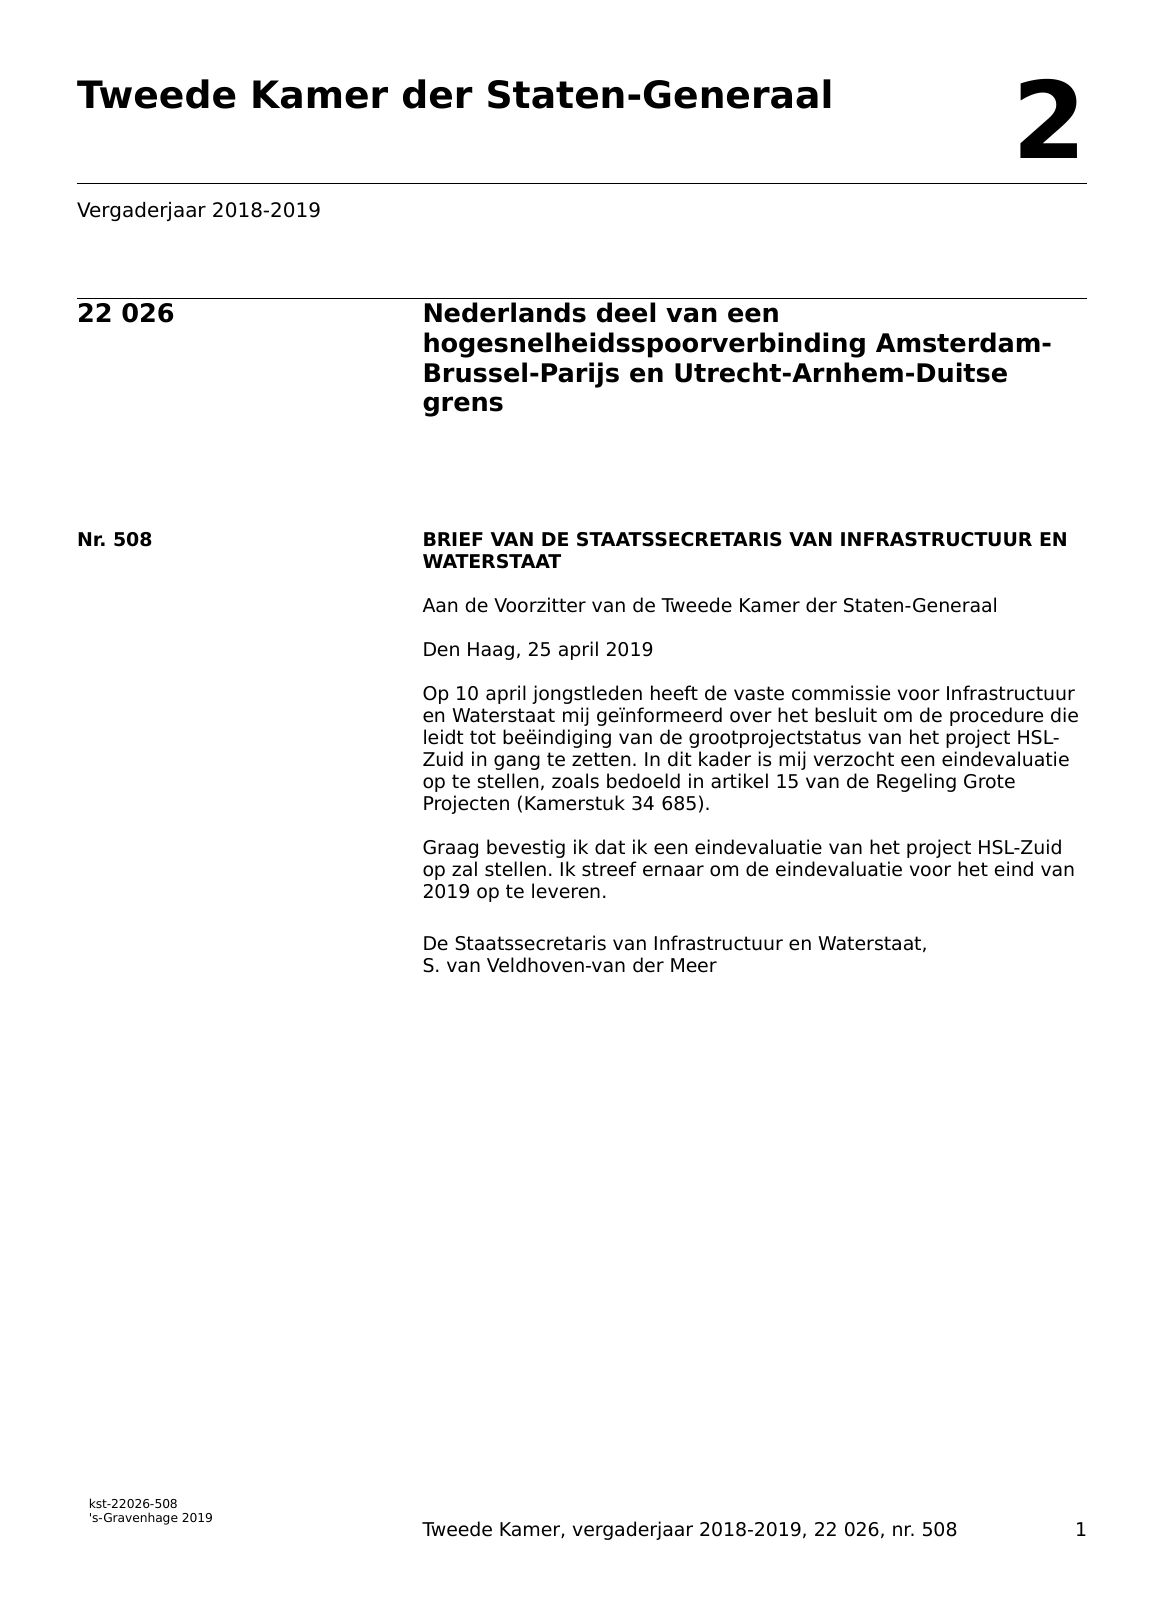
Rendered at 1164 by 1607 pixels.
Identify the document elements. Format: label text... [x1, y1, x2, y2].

text Aan de Voorzitter van de Tweede Kamer der Staten-Generaal [422, 595, 1087, 617]
text 's-Gravenhage 2019 [88, 1511, 323, 1525]
text kst-22026-508 [88, 1497, 323, 1511]
table_header 2 [886, 59, 1087, 183]
table_header Tweede Kamer der Staten-Generaal [77, 59, 886, 183]
text Graag bevestig ik dat ik een eindevaluatie van het project HSL-Zuid op zal stellen. Ik streef ernaar om de eindevaluatie voor het eind van 2019 op te leveren. [422, 837, 1087, 903]
text Den Haag, 25 april 2019 [422, 639, 1087, 661]
subtitle Nr. 508 BRIEF VAN DE STAATSSECRETARIS VAN INFRASTRUCTUUR EN WATERSTAAT [77, 529, 1087, 573]
subtitle 22 026 Nederlands deel van een hogesnelheidsspoorverbinding Amsterdam-Brussel-Parijs en Utrecht-Arnhem-Duitse grens [77, 299, 1087, 418]
table_cell Vergaderjaar 2018-2019 [77, 184, 1087, 298]
text De Staatssecretaris van Infrastructuur en Waterstaat, S. van Veldhoven-van der Meer [422, 933, 1087, 977]
text Op 10 april jongstleden heeft de vaste commissie voor Infrastructuur en Waterstaat mij geïnformeerd over het besluit om de procedure die leidt tot beëindiging van de grootprojectstatus van het project HSL-Zuid in gang te zetten. In dit kader is mij verzocht een eindevaluatie op te stellen, zoals bedoeld in artikel 15 van de Regeling Grote Projecten (Kamerstuk 34 685). [422, 683, 1087, 815]
